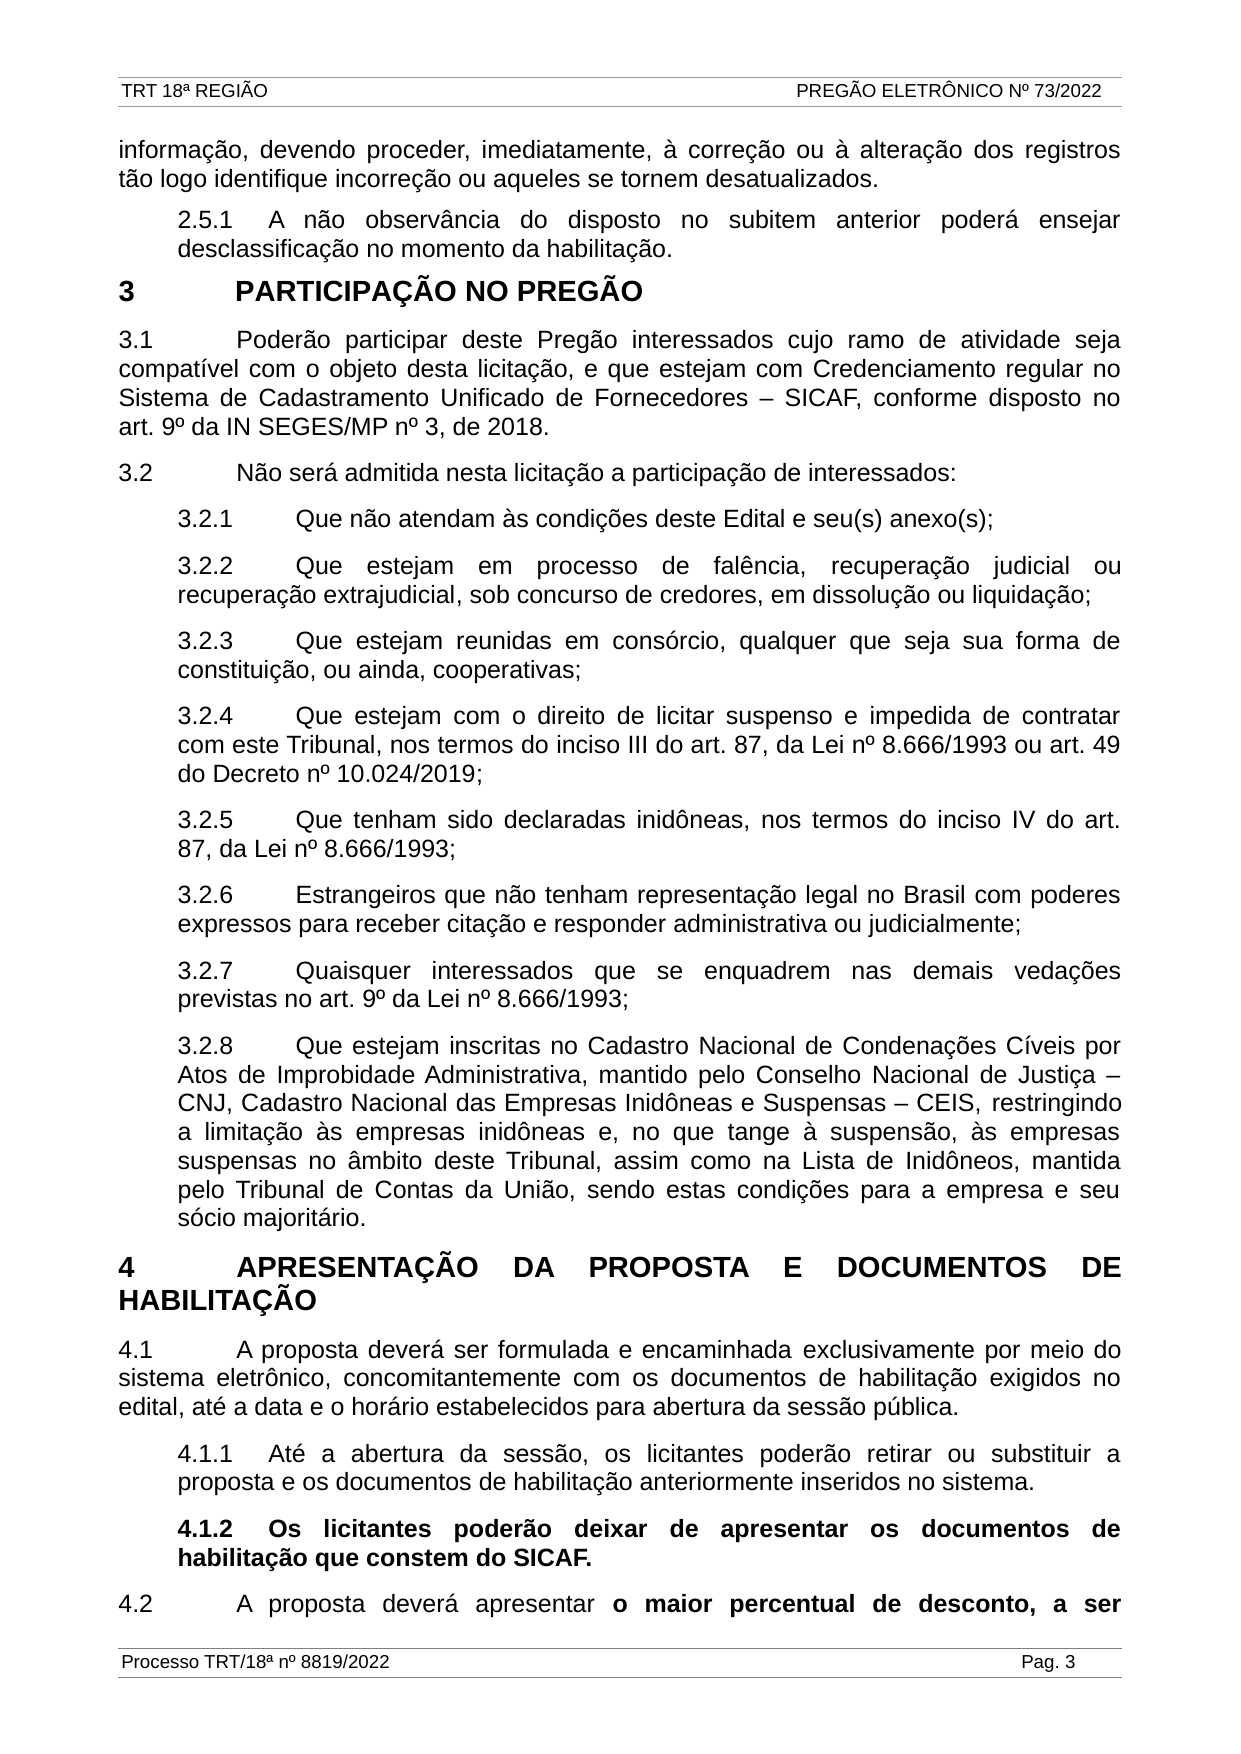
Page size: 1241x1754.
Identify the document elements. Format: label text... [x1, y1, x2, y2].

list 4.1.2 Os licitantes poderão deixar de apresentar os documentos de habilitação que constem do SICAF. [177, 1514, 1122, 1571]
text informação, devendo proceder, imediatamente, à correção ou à alteração dos registros tão logo identifique incorreção ou aqueles se tornem desatualizados. [118, 136, 1122, 193]
text 2.5.1 A não observância do disposto no subitem anterior poderá ensejar desclassificação no momento da habilitação. [177, 205, 1122, 262]
list 4.2 A proposta deverá apresentar o maior percentual de desconto, a ser [118, 1589, 1122, 1618]
text 3.2 Não será admitida nesta licitação a participação de interessados: [118, 458, 1122, 487]
text 3.2.5 Que tenham sido declaradas inidôneas, nos termos do inciso IV do art. 87, da Lei nº 8.666/1993; [177, 805, 1122, 863]
text 3.2.8 Que estejam inscritas no Cadastro Nacional de Condenações Cíveis por Atos de Improbidade Administrativa, mantido pelo Conselho Nacional de Justiça – CNJ, Cadastro Nacional das Empresas Inidôneas e Suspensas – CEIS, restringindo a limitação às empresas inidôneas e, no que tange à suspensão, às empresas suspensas no âmbito deste Tribunal, assim como na Lista de Inidôneos, mantida pelo Tribunal de Contas da União, sendo estas condições para a empresa e seu sócio majoritário. [177, 1031, 1122, 1232]
text 3.2.7 Quaisquer interessados que se enquadrem nas demais vedações previstas no art. 9º da Lei nº 8.666/1993; [177, 956, 1122, 1013]
list 4.1.1 Até a abertura da sessão, os licitantes poderão retirar ou substituir a proposta e os documentos de habilitação anteriormente inseridos no sistema. [177, 1439, 1122, 1496]
text 4.1 A proposta deverá ser formulada e encaminhada exclusivamente por meio do sistema eletrônico, concomitantemente com os documentos de habilitação exigidos no edital, até a data e o horário estabelecidos para abertura da sessão pública. [118, 1335, 1122, 1421]
text 3 PARTICIPAÇÃO NO PREGÃO [118, 274, 1122, 308]
text 3.1 Poderão participar deste Pregão interessados cujo ramo de atividade seja compatível com o objeto desta licitação, e que estejam com Credenciamento regular no Sistema de Cadastramento Unificado de Fornecedores – SICAF, conforme disposto no art. 9º da IN SEGES/MP nº 3, de 2018. [118, 325, 1122, 440]
text 4 APRESENTAÇÃO DA PROPOSTA E DOCUMENTOS DE HABILITAÇÃO [118, 1250, 1122, 1317]
text 3.2.6 Estrangeiros que não tenham representação legal no Brasil com poderes expressos para receber citação e responder administrativa ou judicialmente; [177, 881, 1122, 938]
text 3.2.4 Que estejam com o direito de licitar suspenso e impedida de contratar com este Tribunal, nos termos do inciso III do art. 87, da Lei nº 8.666/1993 ou art. 49 do Decreto nº 10.024/2019; [177, 701, 1122, 788]
text 3.2.1 Que não atendam às condições deste Edital e seu(s) anexo(s); [177, 504, 1122, 533]
text 3.2.2 Que estejam em processo de falência, recuperação judicial ou recuperação extrajudicial, sob concurso de credores, em dissolução ou liquidação; [177, 551, 1122, 608]
text 3.2.3 Que estejam reunidas em consórcio, qualquer que seja sua forma de constituição, ou ainda, cooperativas; [177, 626, 1122, 684]
